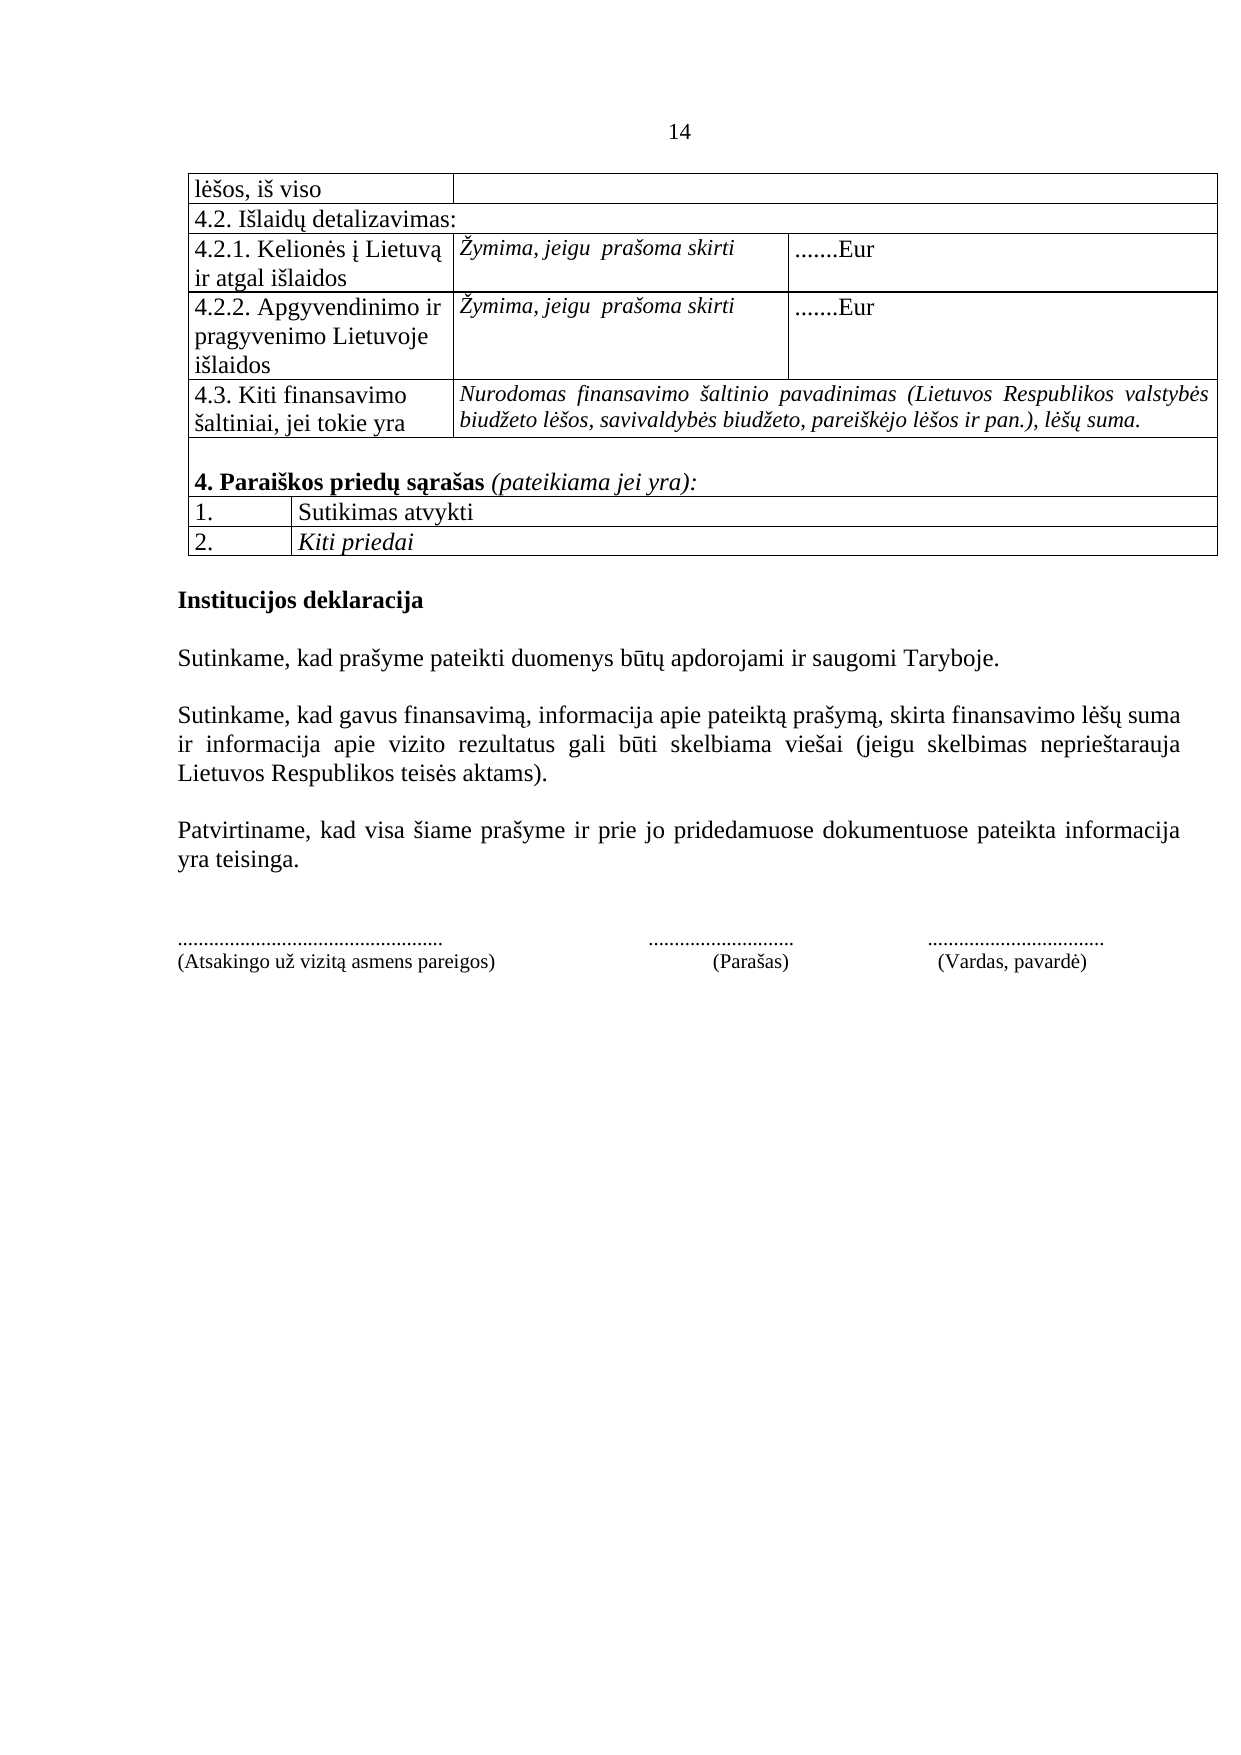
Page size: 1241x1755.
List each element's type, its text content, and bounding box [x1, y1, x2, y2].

table_cell 4.3. Kiti finansavimo šaltiniai, jei tokie yra [189, 380, 453, 437]
table_cell Žymima, jeigu prašoma skirti [454, 293, 788, 379]
text Institucijos deklaracija [177, 585, 1181, 614]
text ................................................... ............................ .................................. [177, 925, 1181, 949]
table_cell Nurodomas finansavimo šaltinio pavadinimas (Lietuvos Respublikos valstybės biudžeto lėšos, savivaldybės biudžeto, pareiškėjo lėšos ir pan.), lėšų suma. [454, 380, 1217, 437]
table_cell [454, 174, 1217, 203]
table_cell 1. [189, 497, 291, 526]
table_cell Žymima, jeigu prašoma skirti [454, 234, 788, 291]
table_cell 2. [189, 527, 291, 555]
table_cell lėšos, iš viso [189, 174, 453, 203]
text Patvirtiname, kad visa šiame prašyme ir prie jo pridedamuose dokumentuose pateikta informacija yra teisinga. [177, 815, 1181, 873]
table_cell 4. Paraiškos priedų sąrašas (pateikiama jei yra): [189, 438, 1217, 496]
table_cell .......Eur [789, 293, 1217, 379]
text (Atsakingo už vizitą asmens pareigos) (Parašas) (Vardas, pavardė) [177, 949, 1181, 973]
table_cell 4.2. Išlaidų detalizavimas: [189, 204, 1217, 233]
text Sutinkame, kad gavus finansavimą, informacija apie pateiktą prašymą, skirta finansavimo lėšų suma ir informacija apie vizito rezultatus gali būti skelbiama viešai (jeigu skelbimas neprieštarauja Lietuvos Respublikos teisės aktams). [177, 700, 1181, 786]
text Sutinkame, kad prašyme pateikti duomenys būtų apdorojami ir saugomi Taryboje. [177, 643, 1181, 671]
table_cell .......Eur [789, 234, 1217, 291]
table_cell Sutikimas atvykti [292, 497, 1217, 526]
table_cell 4.2.2. Apgyvendinimo ir pragyvenimo Lietuvoje išlaidos [189, 293, 453, 379]
table_cell 4.2.1. Kelionės į Lietuvą ir atgal išlaidos [189, 234, 453, 291]
table_cell Kiti priedai [292, 527, 1217, 555]
